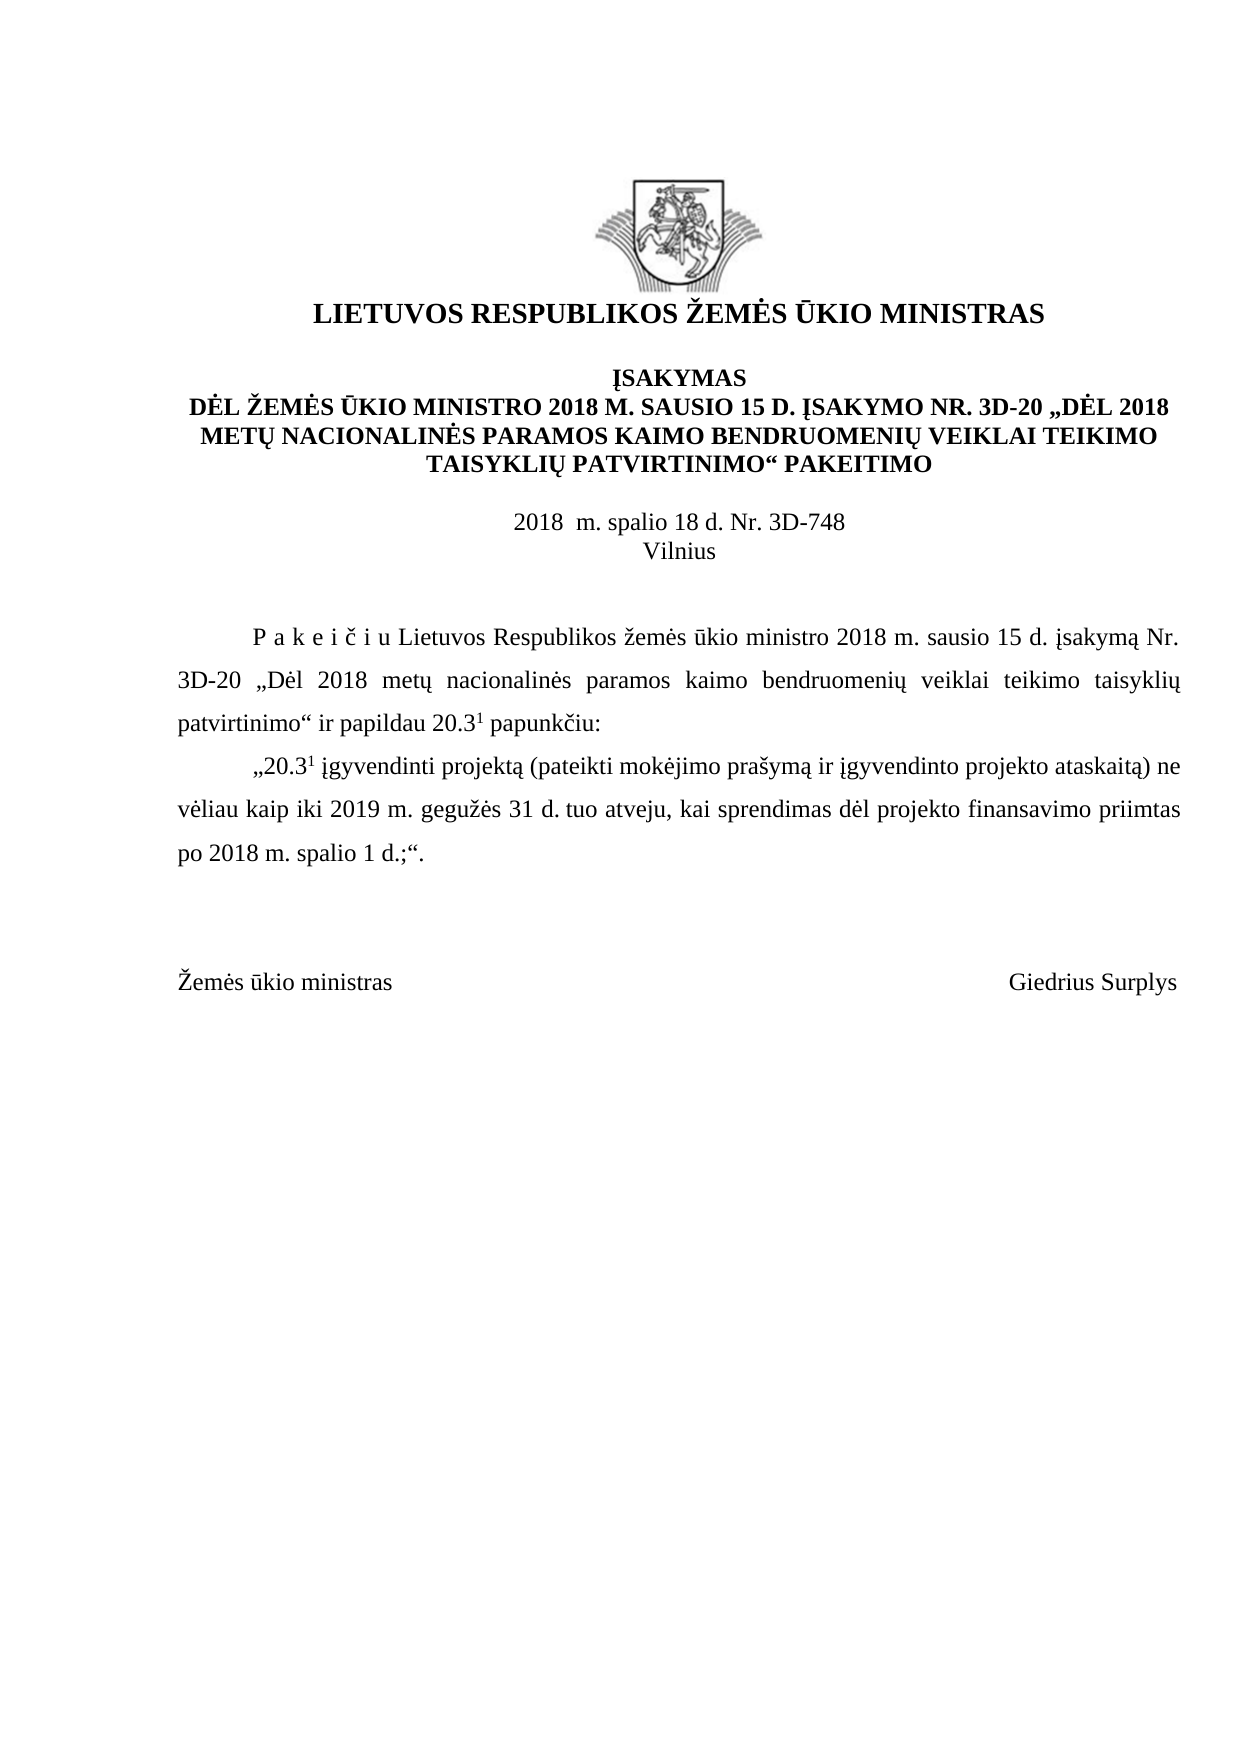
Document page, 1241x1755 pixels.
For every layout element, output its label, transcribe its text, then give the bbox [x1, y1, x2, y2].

text Žemės ūkio ministras Giedrius Surplys [177, 967, 1181, 996]
text LIETUVOS RESPUBLIKOS ŽEMĖS ŪKIO MINISTRAS [177, 296, 1181, 330]
text P a k e i č i u Lietuvos Respublikos žemės ūkio ministro 2018 m. sausio 15 d. įsakymą Nr. 3D-20 „Dėl 2018 metų nacionalinės paramos kaimo bendruomenių veiklai teikimo taisyklių patvirtinimo“ ir papildau 20.31 papunkčiu: [177, 622, 1181, 737]
text Vilnius [177, 536, 1181, 564]
text ĮSAKYMAS [177, 363, 1181, 392]
text „20.31 įgyvendinti projektą (pateikti mokėjimo prašymą ir įgyvendinto projekto ataskaitą) ne vėliau kaip iki 2019 m. gegužės 31 d. tuo atveju, kai sprendimas dėl projekto finansavimo priimtas po 2018 m. spalio 1 d.;“. [177, 751, 1181, 866]
text 2018 m. spalio 18 d. Nr. 3D-748 [177, 507, 1181, 536]
text DĖL žemės ūkio ministro 2018 m. SAUSIO 15 d. įsakymo Nr. 3D-20 „Dėl 2018 metŲ NACIONALINės paramos kaimo bendruomenių veiklai teikimo taisyklių patvirtinimo“ pakeitimo [177, 392, 1181, 478]
